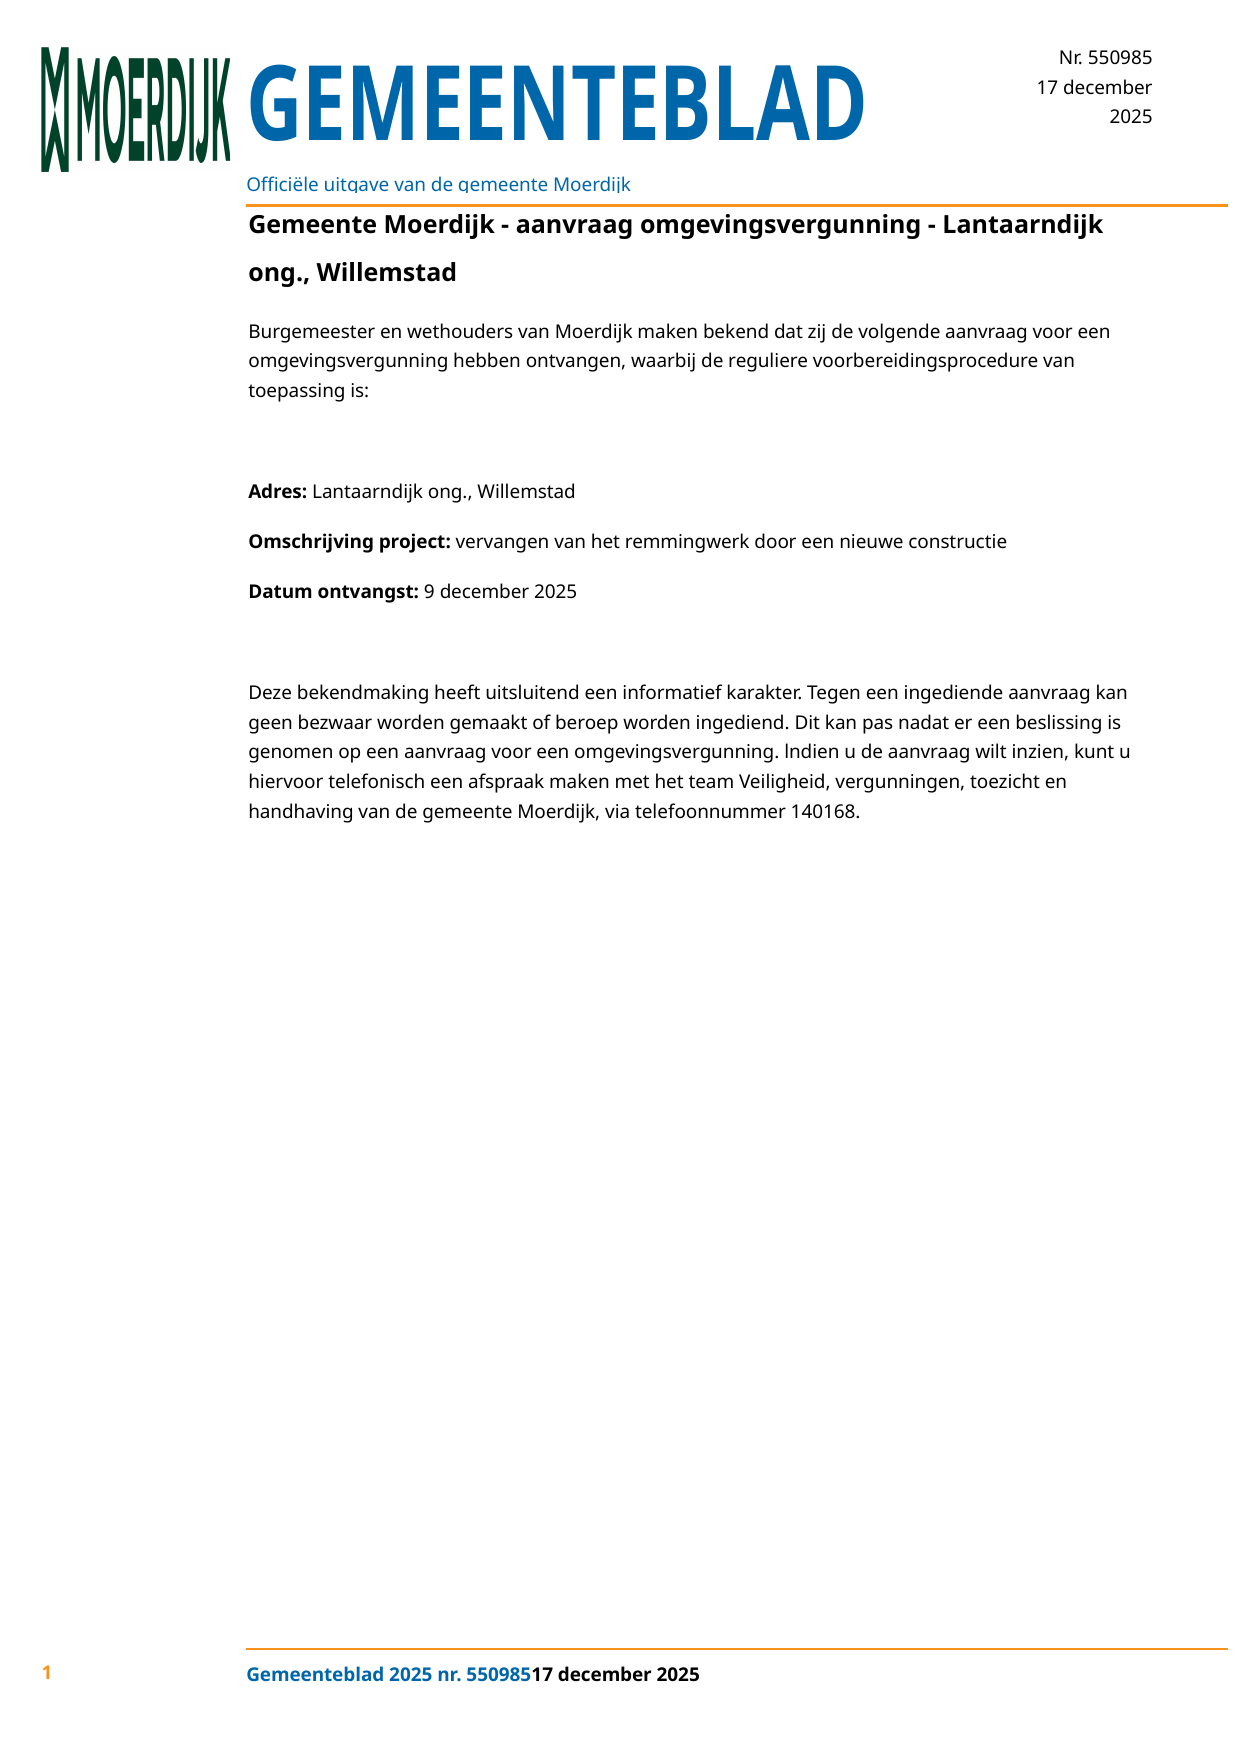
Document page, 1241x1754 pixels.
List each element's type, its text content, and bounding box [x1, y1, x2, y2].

text Datum ontvangst: 9 december 2025 [248, 579, 1152, 604]
text Deze bekendmaking heeft uitsluitend een informatief karakter. Tegen een ingediende aanvraag kan geen bezwaar worden gemaakt of beroep worden ingediend. Dit kan pas nadat er een beslissing is genomen op een aanvraag voor een omgevingsvergunning. lndien u de aanvraag wilt inzien, kunt u hiervoor telefonisch een afspraak maken met het team Veiligheid, vergunningen, toezicht en handhaving van de gemeente Moerdijk, via telefoonnummer 140168. [248, 679, 1152, 824]
picture [41, 47, 231, 172]
text Omschrijving project: vervangen van het remmingwerk door een nieuwe constructie [248, 528, 1152, 554]
text Gemeente Moerdijk - aanvraag omgevingsvergunning - Lantaarndijk ong., Willemstad [248, 207, 1152, 288]
text Adres: Lantaarndijk ong., Willemstad [248, 478, 1152, 504]
text Burgemeester en wethouders van Moerdijk maken bekend dat zij de volgende aanvraag voor een omgevingsvergunning hebben ontvangen, waarbij de reguliere voorbereidingsprocedure van toepassing is: [248, 318, 1152, 403]
